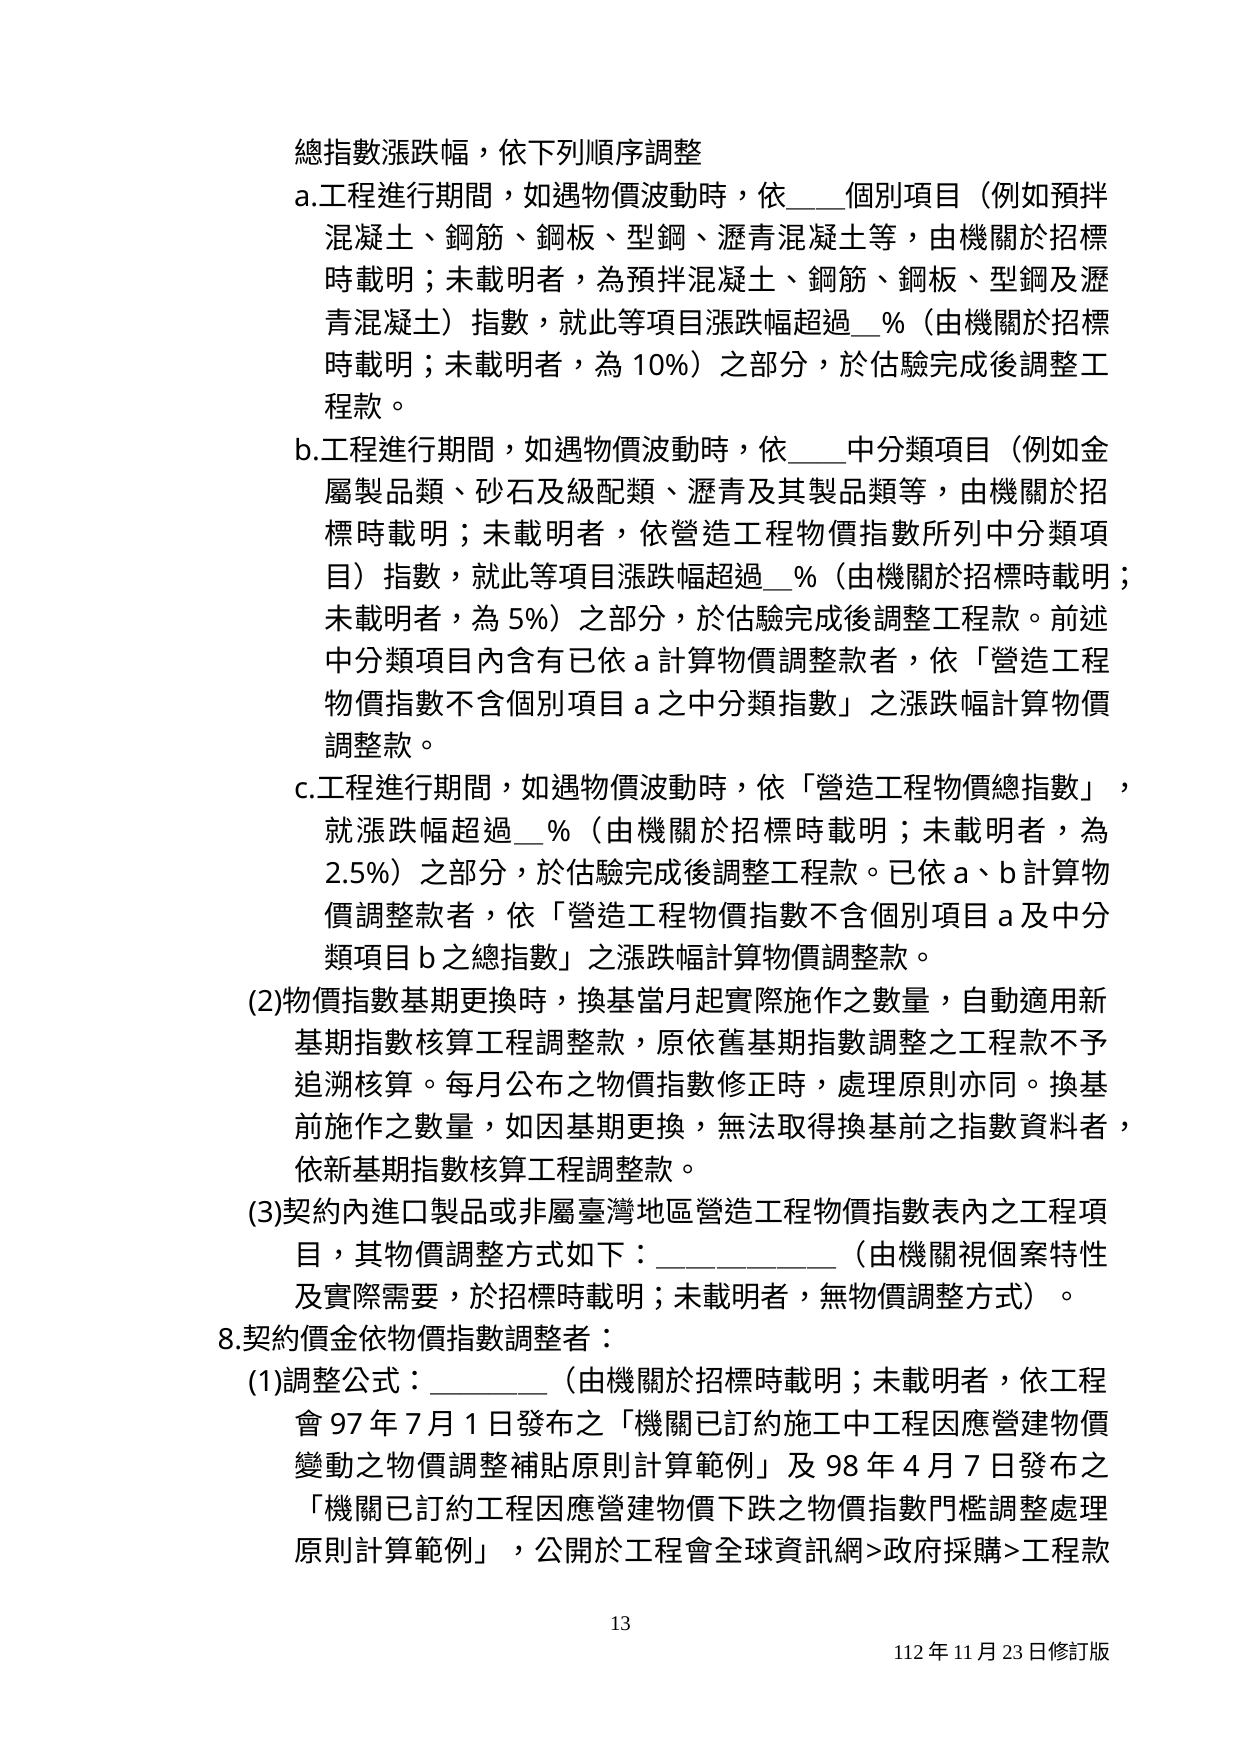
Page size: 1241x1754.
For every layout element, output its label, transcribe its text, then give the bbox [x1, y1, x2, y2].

text (2)物價指數基期更換時，換基當月起實際施作之數量，自動適用新基期指數核算工程調整款，原依舊基期指數調整之工程款不予追溯核算。每月公布之物價指數修正時，處理原則亦同。換基前施作之數量，如因基期更換，無法取得換基前之指數資料者，依新基期指數核算工程調整款。 [248, 977, 1110, 1189]
text 總指數漲跌幅，依下列順序調整 [248, 130, 1110, 172]
text (3)契約內進口製品或非屬臺灣地區營造工程物價指數表內之工程項目，其物價調整方式如下：＿＿＿＿＿＿（由機關視個案特性及實際需要，於招標時載明；未載明者，無物價調整方式）。 [248, 1189, 1110, 1316]
text c.工程進行期間，如遇物價波動時，依「營造工程物價總指數」，就漲跌幅超過＿%（由機關於招標時載明；未載明者，為2.5%）之部分，於估驗完成後調整工程款。已依a、b計算物價調整款者，依「營造工程物價指數不含個別項目a及中分類項目b之總指數」之漲跌幅計算物價調整款。 [294, 765, 1110, 977]
text (1)調整公式：＿＿＿＿（由機關於招標時載明；未載明者，依工程會97年7月1日發布之「機關已訂約施工中工程因應營建物價變動之物價調整補貼原則計算範例」及98年4月7日發布之「機關已訂約工程因應營建物價下跌之物價指數門檻調整處理原則計算範例」，公開於工程會全球資訊網>政府採購>工程款 [248, 1358, 1110, 1570]
text b.工程進行期間，如遇物價波動時，依＿＿中分類項目（例如金屬製品類、砂石及級配類、瀝青及其製品類等，由機關於招標時載明；未載明者，依營造工程物價指數所列中分類項目）指數，就此等項目漲跌幅超過＿%（由機關於招標時載明；未載明者，為5%）之部分，於估驗完成後調整工程款。前述中分類項目內含有已依a計算物價調整款者，依「營造工程物價指數不含個別項目a之中分類指數」之漲跌幅計算物價調整款。 [294, 426, 1110, 765]
text 8.契約價金依物價指數調整者： [217, 1316, 1110, 1358]
text a.工程進行期間，如遇物價波動時，依＿＿個別項目（例如預拌混凝土、鋼筋、鋼板、型鋼、瀝青混凝土等，由機關於招標時載明；未載明者，為預拌混凝土、鋼筋、鋼板、型鋼及瀝青混凝土）指數，就此等項目漲跌幅超過＿%（由機關於招標時載明；未載明者，為10%）之部分，於估驗完成後調整工程款。 [294, 172, 1110, 426]
